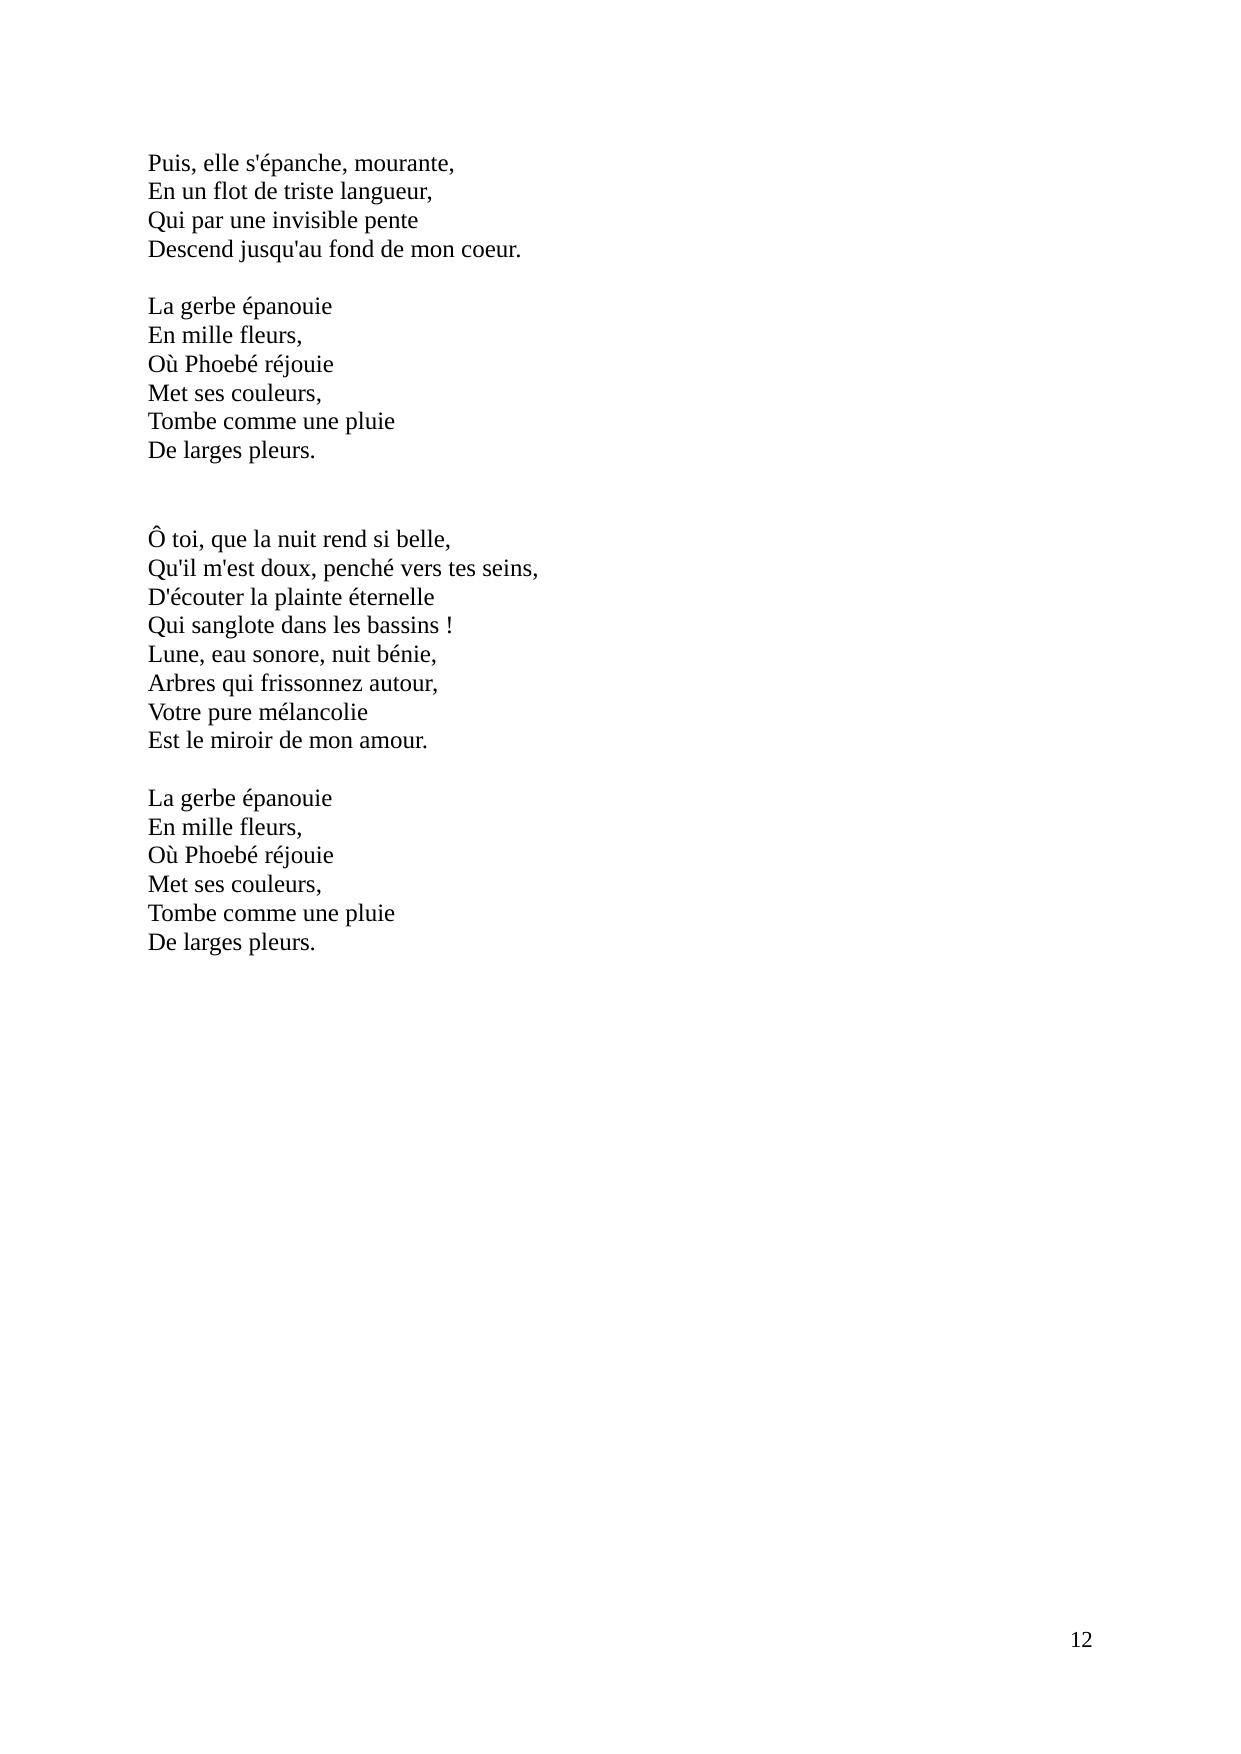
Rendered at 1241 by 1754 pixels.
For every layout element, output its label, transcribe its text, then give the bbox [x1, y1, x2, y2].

text Ô toi, que la nuit rend si belle, Qu'il m'est doux, penché vers tes seins, D'écouter la plainte éternelle Qui sanglote dans les bassins ! Lune, eau sonore, nuit bénie, Arbres qui frissonnez autour, Votre pure mélancolie Est le miroir de mon amour. La gerbe épanouie En mille fleurs, Où Phoebé réjouie Met ses couleurs, Tombe comme une pluie De larges pleurs. [148, 467, 1093, 956]
text Puis, elle s'épanche, mourante, En un flot de triste langueur, Qui par une invisible pente Descend jusqu'au fond de mon coeur. La gerbe épanouie En mille fleurs, Où Phoebé réjouie Met ses couleurs, Tombe comme une pluie De larges pleurs. [148, 148, 1093, 464]
